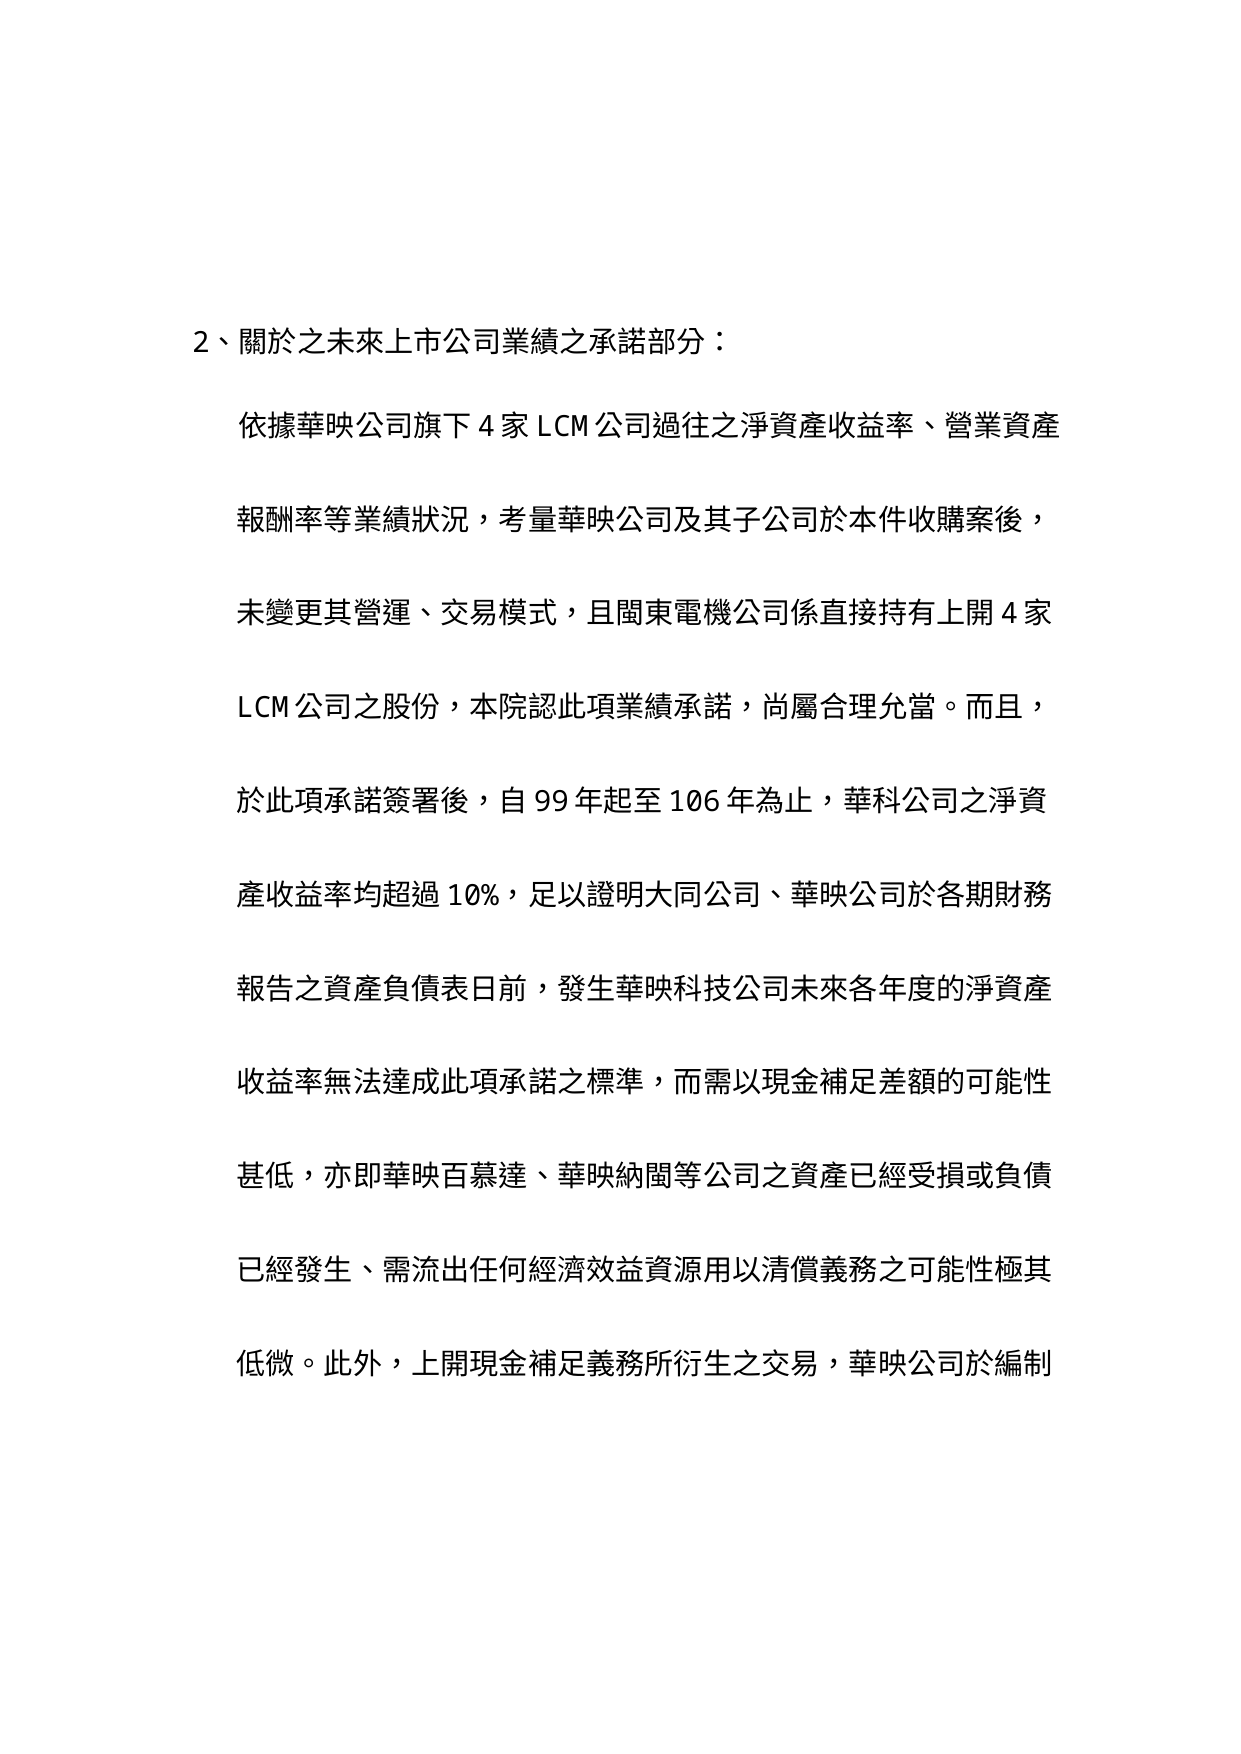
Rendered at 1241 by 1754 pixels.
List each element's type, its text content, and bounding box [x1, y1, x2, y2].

text 依據華映公司旗下4家LCM公司過往之淨資產收益率、營業資產報酬率等業績狀況，考量華映公司及其子公司於本件收購案後，未變更其營運、交易模式，且閩東電機公司係直接持有上開4家LCM公司之股份，本院認此項業績承諾，尚屬合理允當。而且，於此項承諾簽署後，自99年起至106年為止，華科公司之淨資產收益率均超過10%，足以證明大同公司、華映公司於各期財務報告之資產負債表日前，發生華映科技公司未來各年度的淨資產收益率無法達成此項承諾之標準，而需以現金補足差額的可能性甚低，亦即華映百慕達、華映納閩等公司之資產已經受損或負債已經發生、需流出任何經濟效益資源用以清償義務之可能性極其低微。此外，上開現金補足義務所衍生之交易，華映公司於編制個體財務報表時，應按對閩東電機公司之持股比例認列投資損益，並就母、子公司間交易產生之損益為沖銷並調整投資損益科目，且於編制合併財務報表時，集團內個體間之交易有關之集團內資產與負債、權益、收益、費損及現金流量均全數銷除。就華映公司、大同公司而言，不發生資產受損或負債之情形，實質上並不會導致具經濟效益之資源的流出，依據各期財務報表所應適用之財務會計準則公報第9號、國際會計準則第37號公報，尚無需揭露。 [236, 382, 1063, 1382]
text 2、關於之未來上市公司業績之承諾部分： [190, 298, 1063, 361]
